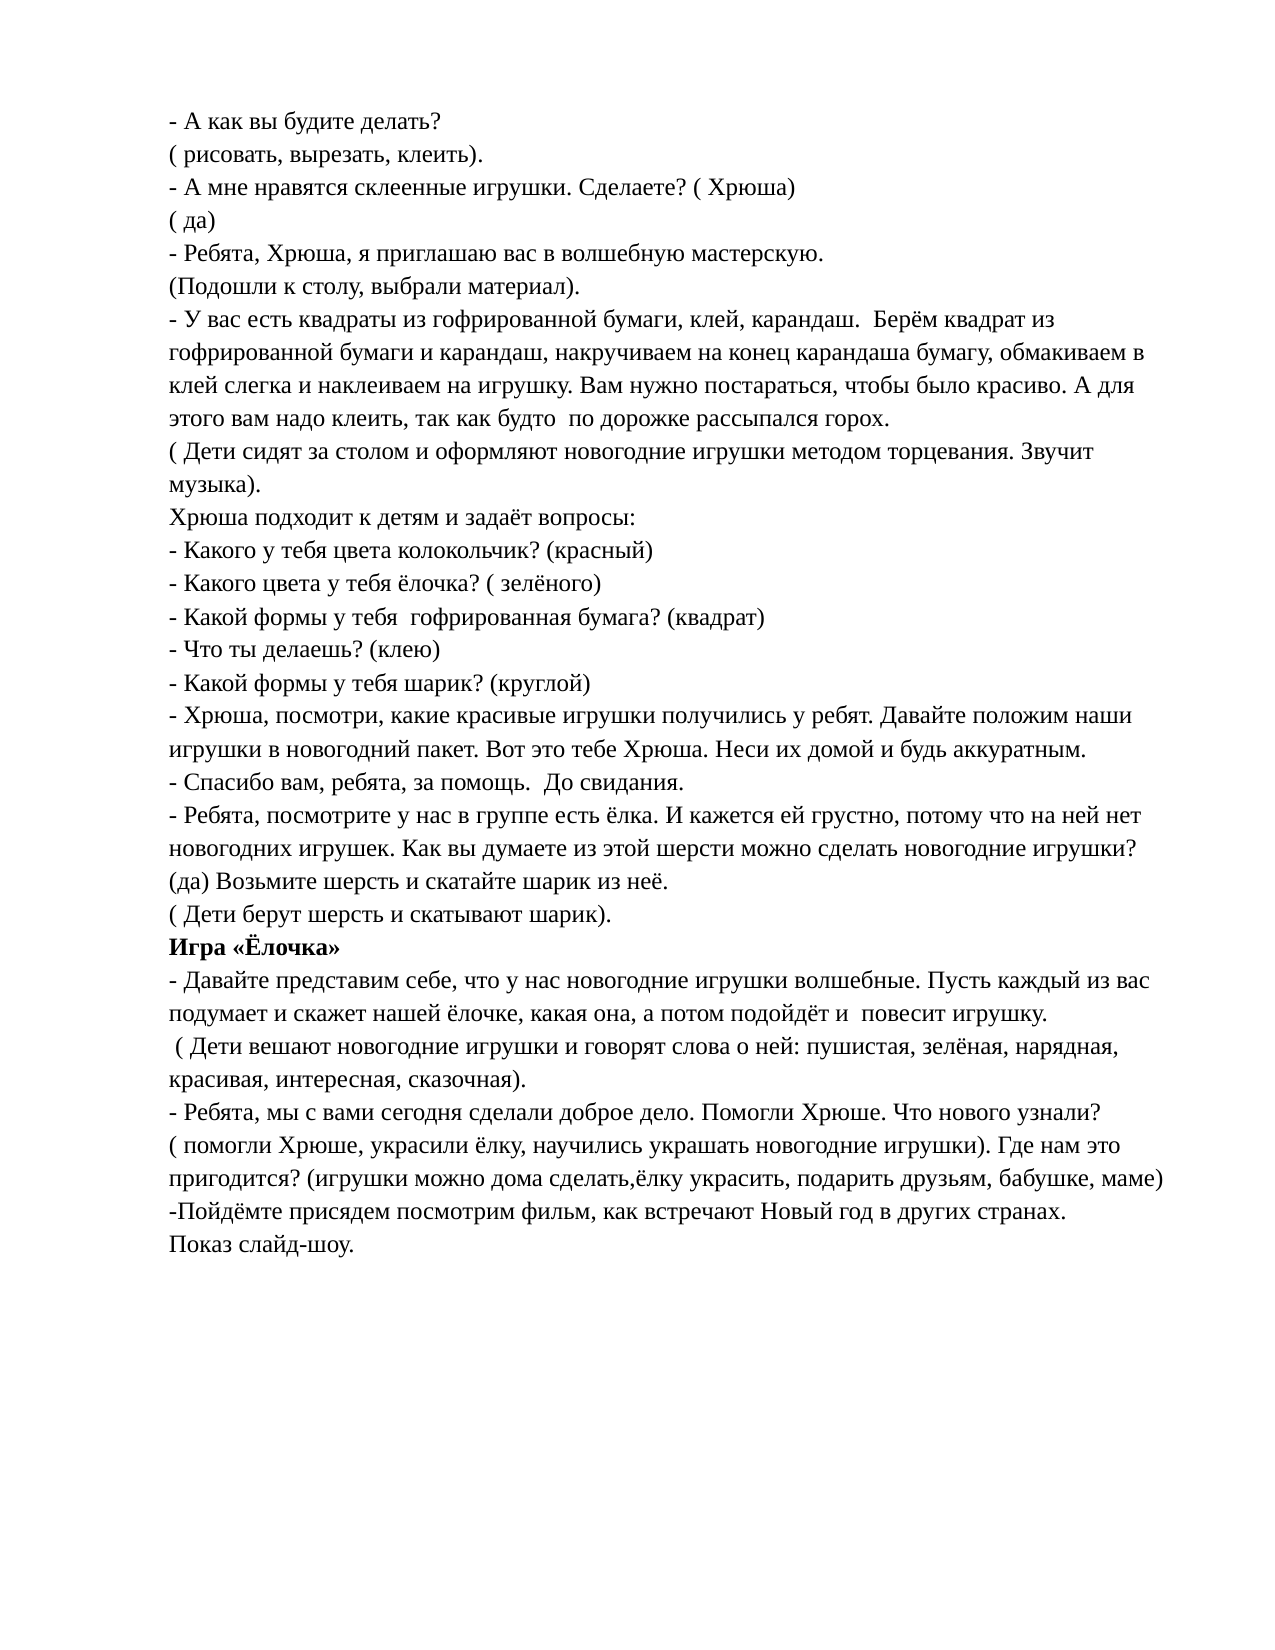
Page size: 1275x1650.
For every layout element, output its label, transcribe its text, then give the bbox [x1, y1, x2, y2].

text - А мне нравятся склеенные игрушки. Сделаете? ( Хрюша) [169, 172, 1166, 201]
text ( Дети берут шерсть и скатывают шарик). [169, 899, 1166, 927]
text -Пойдёмте присядем посмотрим фильм, как встречают Новый год в других странах. [169, 1196, 1166, 1225]
text ( Дети сидят за столом и оформляют новогодние игрушки методом торцевания. Звучит музыка). [169, 436, 1166, 498]
text Игра «Ёлочка» [169, 932, 1166, 961]
text - Что ты делаешь? (клею) [169, 634, 1166, 663]
text ( Дети вешают новогодние игрушки и говорят слова о ней: пушистая, зелёная, нарядная, красивая, интересная, сказочная). [169, 1031, 1166, 1093]
text - Какой формы у тебя гофрированная бумага? (квадрат) [169, 602, 1166, 630]
text (Подошли к столу, выбрали материал). [169, 271, 1166, 300]
text - Давайте представим себе, что у нас новогодние игрушки волшебные. Пусть каждый из вас подумает и скажет нашей ёлочке, какая она, а потом подойдёт и повесит игрушку. [169, 965, 1166, 1027]
text - Хрюша, посмотри, какие красивые игрушки получились у ребят. Давайте положим наши игрушки в новогодний пакет. Вот это тебе Хрюша. Неси их домой и будь аккуратным. [169, 701, 1166, 762]
text ( рисовать, вырезать, клеить). [169, 139, 1166, 168]
text Хрюша подходит к детям и задаёт вопросы: [169, 502, 1166, 531]
text - Ребята, посмотрите у нас в группе есть ёлка. И кажется ей грустно, потому что на ней нет новогодних игрушек. Как вы думаете из этой шерсти можно сделать новогодние игрушки? (да) Возьмите шерсть и скатайте шарик из неё. [169, 800, 1166, 894]
text - А как вы будите делать? [169, 106, 1166, 135]
text - Какой формы у тебя шарик? (круглой) [169, 668, 1166, 696]
text - Какого у тебя цвета колокольчик? (красный) [169, 536, 1166, 564]
text - Какого цвета у тебя ёлочка? ( зелёного) [169, 568, 1166, 597]
text - У вас есть квадраты из гофрированной бумаги, клей, карандаш. Берём квадрат из гофрированной бумаги и карандаш, накручиваем на конец карандаша бумагу, обмакиваем в клей слегка и наклеиваем на игрушку. Вам нужно постараться, чтобы было красиво. А для этого вам надо клеить, так как будто по дорожке рассыпался горох. [169, 304, 1166, 432]
text Показ слайд-шоу. [169, 1229, 1166, 1258]
text - Ребята, Хрюша, я приглашаю вас в волшебную мастерскую. [169, 238, 1166, 267]
text - Спасибо вам, ребята, за помощь. До свидания. [169, 767, 1166, 795]
text - Ребята, мы с вами сегодня сделали доброе дело. Помогли Хрюше. Что нового узнали? ( помогли Хрюше, украсили ёлку, научились украшать новогодние игрушки). Где нам это пригодится? (игрушки можно дома сделать,ёлку украсить, подарить друзьям, бабушке, маме) [169, 1097, 1166, 1192]
text ( да) [169, 205, 1166, 234]
